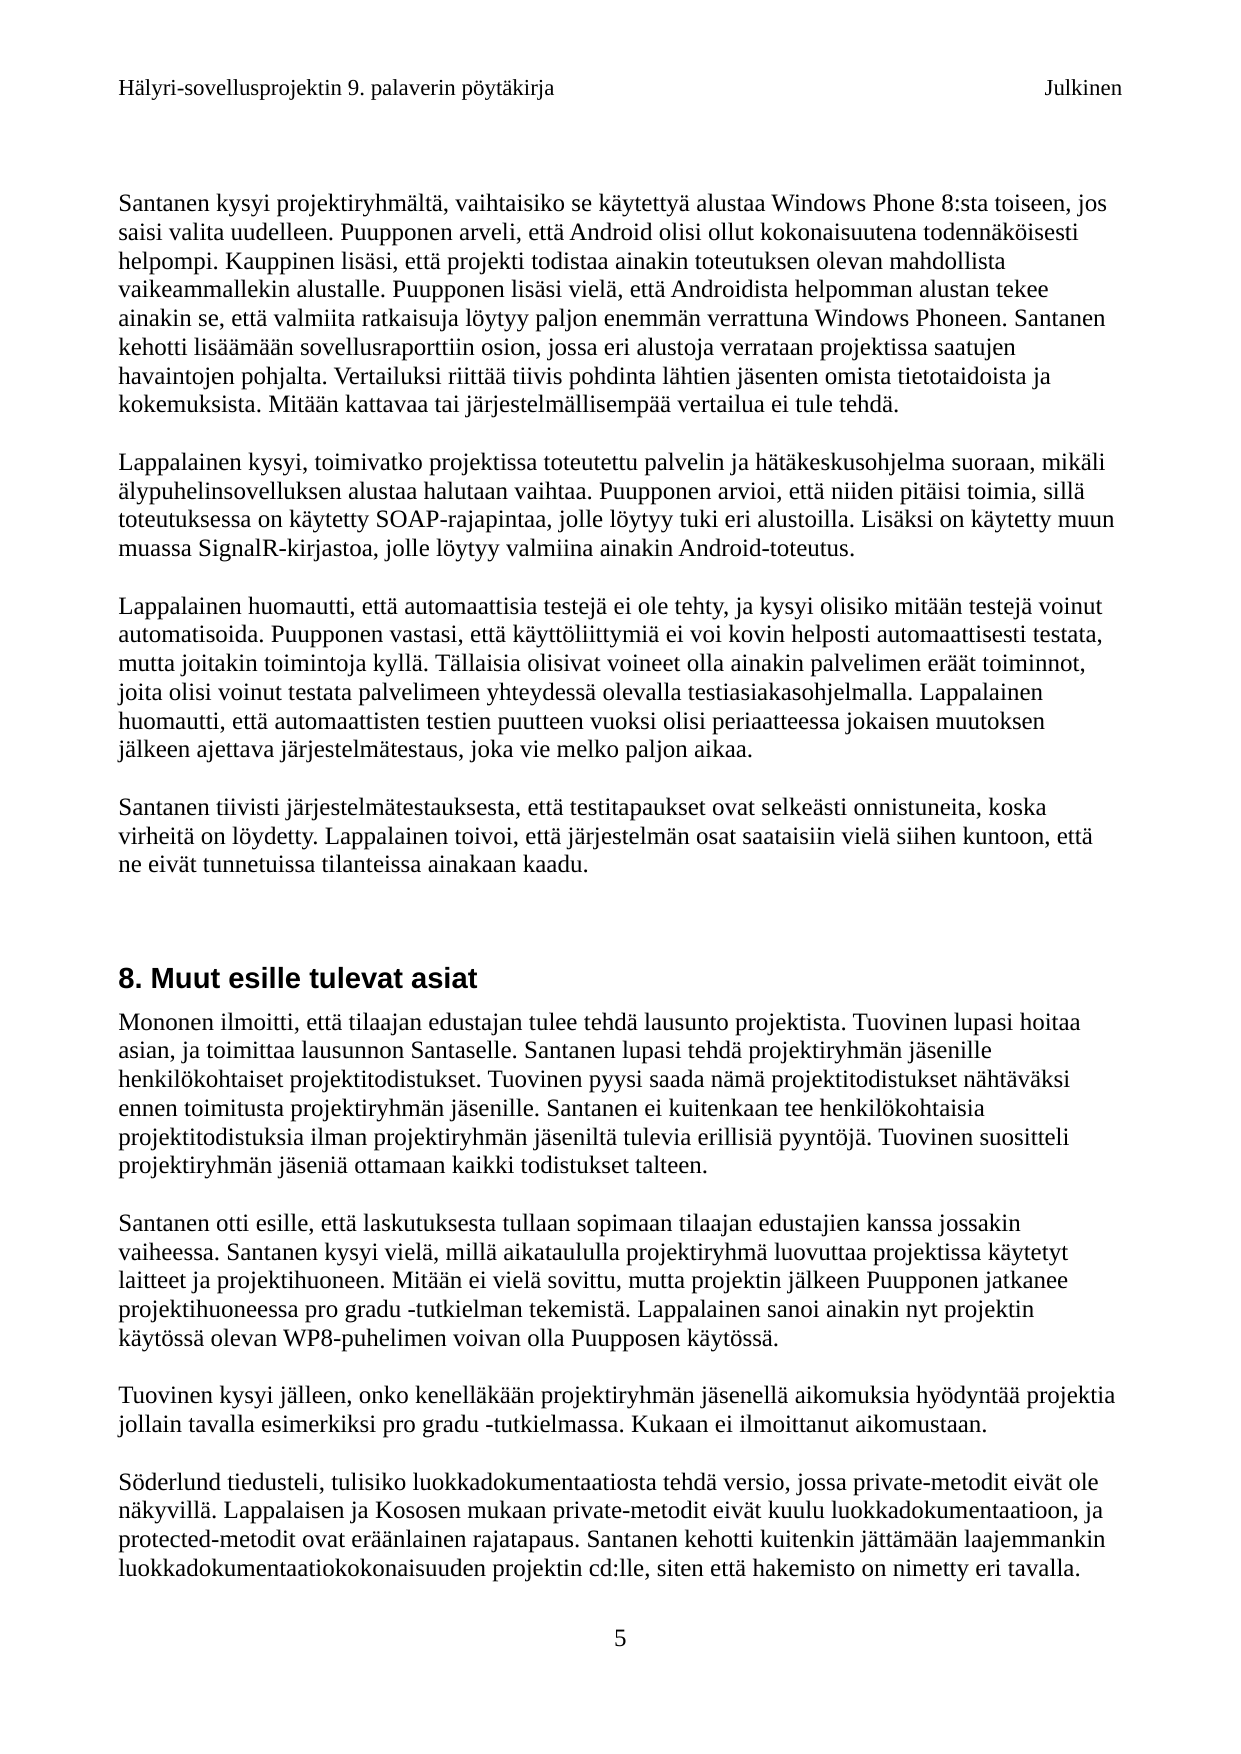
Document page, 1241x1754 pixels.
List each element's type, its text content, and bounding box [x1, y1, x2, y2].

text Santanen otti esille, että laskutuksesta tullaan sopimaan tilaajan edustajien kanssa jossakin vaiheessa. Santanen kysyi vielä, millä aikataululla projektiryhmä luovuttaa projektissa käytetyt laitteet ja projektihuoneen. Mitään ei vielä sovittu, mutta projektin jälkeen Puupponen jatkanee projektihuoneessa pro gradu -tutkielman tekemistä. Lappalainen sanoi ainakin nyt projektin käytössä olevan WP8-puhelimen voivan olla Puupposen käytössä. [118, 1208, 1122, 1352]
text Tuovinen kysyi jälleen, onko kenelläkään projektiryhmän jäsenellä aikomuksia hyödyntää projektia jollain tavalla esimerkiksi pro gradu -tutkielmassa. Kukaan ei ilmoittanut aikomustaan. [118, 1381, 1122, 1438]
text Lappalainen kysyi, toimivatko projektissa toteutettu palvelin ja hätäkeskusohjelma suoraan, mikäli älypuhelinsovelluksen alustaa halutaan vaihtaa. Puupponen arvioi, että niiden pitäisi toimia, sillä toteutuksessa on käytetty SOAP-rajapintaa, jolle löytyy tuki eri alustoilla. Lisäksi on käytetty muun muassa SignalR-kirjastoa, jolle löytyy valmiina ainakin Android-toteutus. [118, 447, 1122, 562]
text Santanen kysyi projektiryhmältä, vaihtaisiko se käytettyä alustaa Windows Phone 8:sta toiseen, jos saisi valita uudelleen. Puupponen arveli, että Android olisi ollut kokonaisuutena todennäköisesti helpompi. Kauppinen lisäsi, että projekti todistaa ainakin toteutuksen olevan mahdollista vaikeammallekin alustalle. Puupponen lisäsi vielä, että Androidista helpomman alustan tekee ainakin se, että valmiita ratkaisuja löytyy paljon enemmän verrattuna Windows Phoneen. Santanen kehotti lisäämään sovellusraporttiin osion, jossa eri alustoja verrataan projektissa saatujen havaintojen pohjalta. Vertailuksi riittää tiivis pohdinta lähtien jäsenten omista tietotaidoista ja kokemuksista. Mitään kattavaa tai järjestelmällisempää vertailua ei tule tehdä. [118, 188, 1122, 418]
subtitle 8. Muut esille tulevat asiat [118, 961, 1122, 994]
text Söderlund tiedusteli, tulisiko luokkadokumentaatiosta tehdä versio, jossa private-metodit eivät ole näkyvillä. Lappalaisen ja Kososen mukaan private-metodit eivät kuulu luokkadokumentaatioon, ja protected-metodit ovat eräänlainen rajatapaus. Santanen kehotti kuitenkin jättämään laajemmankin luokkadokumentaatiokokonaisuuden projektin cd:lle, siten että hakemisto on nimetty eri tavalla. [118, 1467, 1122, 1582]
text Mononen ilmoitti, että tilaajan edustajan tulee tehdä lausunto projektista. Tuovinen lupasi hoitaa asian, ja toimittaa lausunnon Santaselle. Santanen lupasi tehdä projektiryhmän jäsenille henkilökohtaiset projektitodistukset. Tuovinen pyysi saada nämä projektitodistukset nähtäväksi ennen toimitusta projektiryhmän jäsenille. Santanen ei kuitenkaan tee henkilökohtaisia projektitodistuksia ilman projektiryhmän jäseniltä tulevia erillisiä pyyntöjä. Tuovinen suositteli projektiryhmän jäseniä ottamaan kaikki todistukset talteen. [118, 1007, 1122, 1179]
text Lappalainen huomautti, että automaattisia testejä ei ole tehty, ja kysyi olisiko mitään testejä voinut automatisoida. Puupponen vastasi, että käyttöliittymiä ei voi kovin helposti automaattisesti testata, mutta joitakin toimintoja kyllä. Tällaisia olisivat voineet olla ainakin palvelimen eräät toiminnot, joita olisi voinut testata palvelimeen yhteydessä olevalla testiasiakasohjelmalla. Lappalainen huomautti, että automaattisten testien puutteen vuoksi olisi periaatteessa jokaisen muutoksen jälkeen ajettava järjestelmätestaus, joka vie melko paljon aikaa. [118, 591, 1122, 763]
text Santanen tiivisti järjestelmätestauksesta, että testitapaukset ovat selkeästi onnistuneita, koska virheitä on löydetty. Lappalainen toivoi, että järjestelmän osat saataisiin vielä siihen kuntoon, että ne eivät tunnetuissa tilanteissa ainakaan kaadu. [118, 792, 1122, 878]
